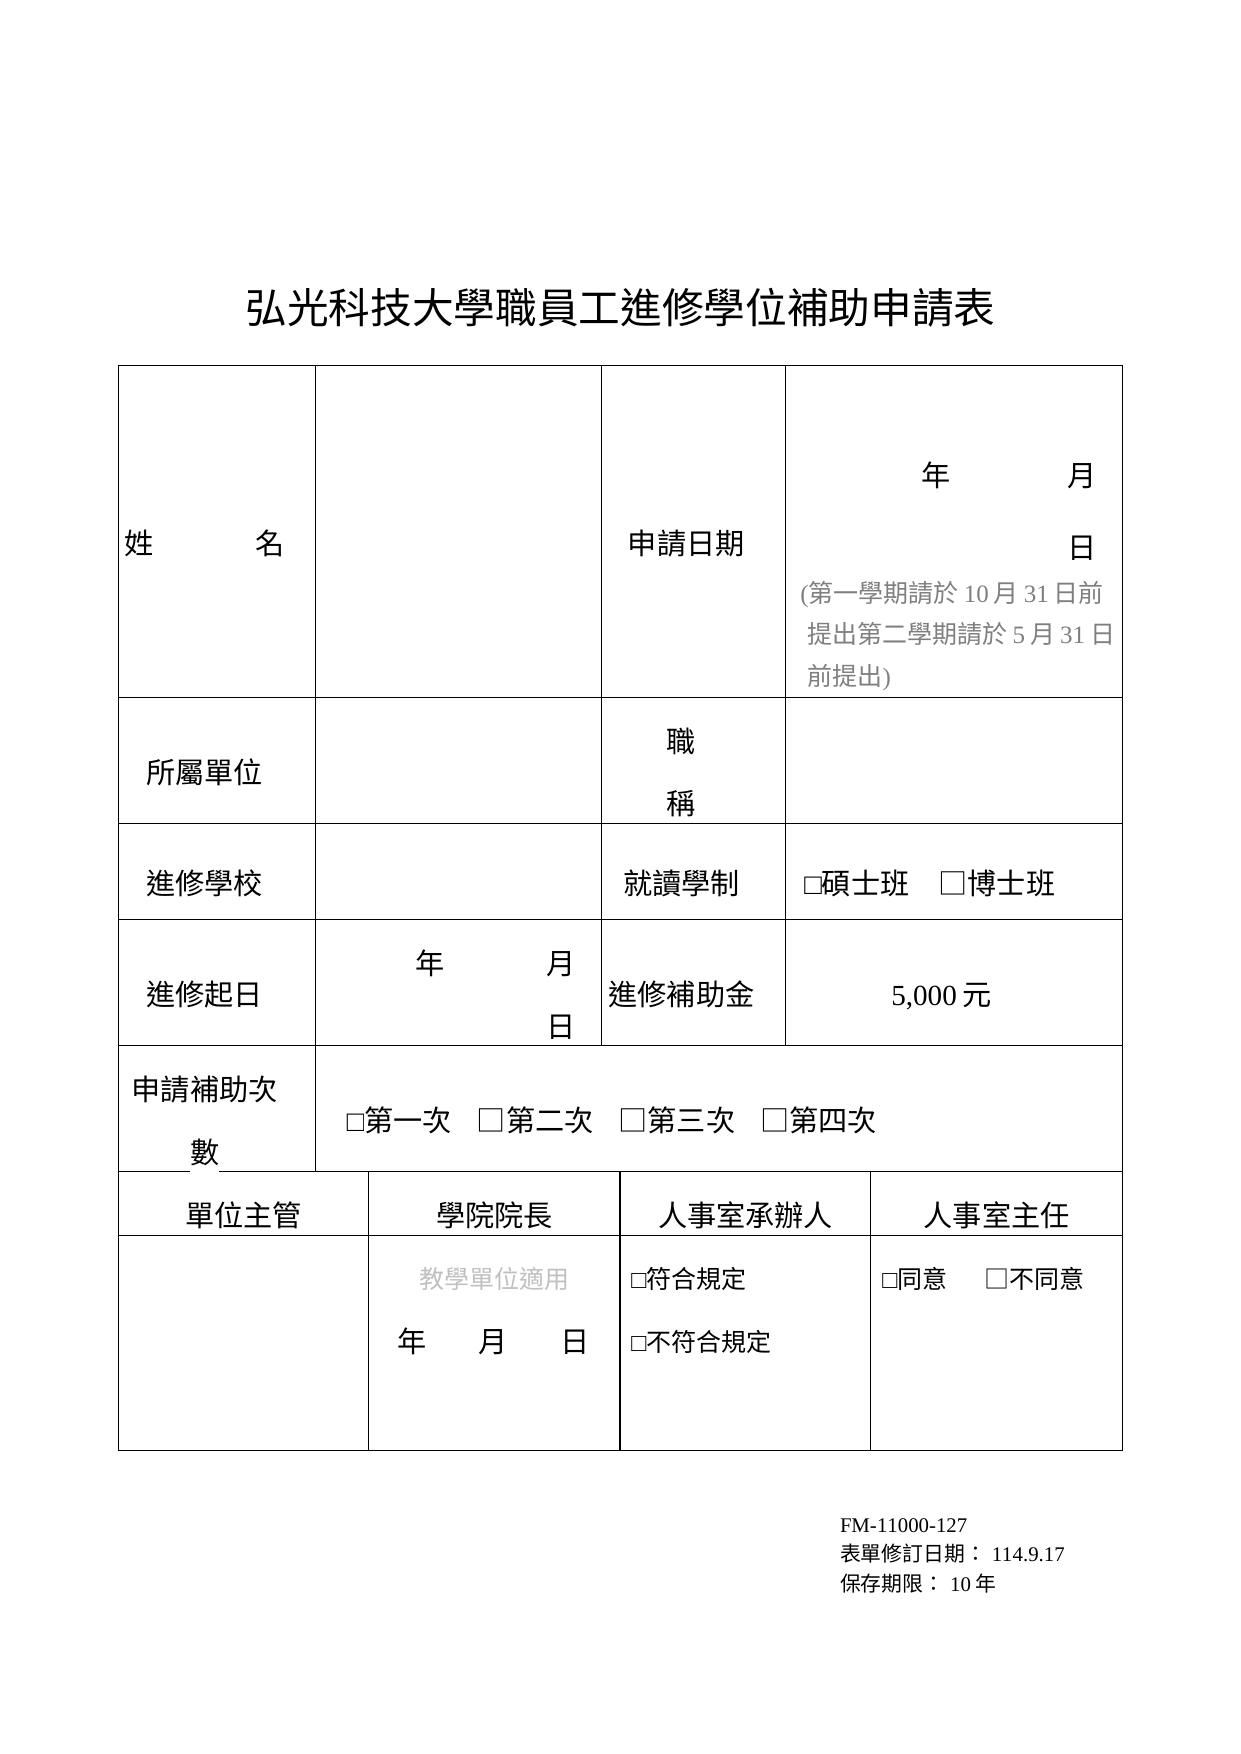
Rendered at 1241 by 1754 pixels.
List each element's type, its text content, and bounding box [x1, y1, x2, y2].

table_cell [119, 1236, 368, 1450]
table_cell 人事室承辦人 [621, 1172, 870, 1235]
table_cell 職 稱 [602, 698, 785, 823]
table_cell 教學單位適用 年 月 日 [369, 1236, 619, 1450]
table_cell [316, 824, 601, 919]
table_cell 進修起日 [119, 920, 315, 1045]
table_cell 所屬單位 [119, 698, 315, 823]
table_cell 進修學校 [119, 824, 315, 919]
table_cell 單位主管 [119, 1172, 368, 1235]
table_cell 申請補助次數 [119, 1046, 315, 1171]
table_cell □第一次 □第二次 □第三次 □第四次 [316, 1046, 1122, 1171]
table_header 姓 名 [119, 366, 315, 697]
table_header [316, 366, 601, 697]
table_cell [316, 698, 601, 823]
table_cell 人事室主任 [871, 1172, 1122, 1235]
text 弘光科技大學職員工進修學位補助申請表 [118, 264, 1122, 326]
table_cell 學院院長 [369, 1172, 619, 1235]
table_cell □符合規定 □不符合規定 [621, 1236, 870, 1450]
table_cell 就讀學制 [602, 824, 785, 919]
table_cell [786, 698, 1122, 823]
table_cell □碩士班 □博士班 [786, 824, 1122, 919]
table_cell 年 月 日 [316, 920, 601, 1045]
table_cell 5,000元 [786, 920, 1122, 1045]
table_header 申請日期 [602, 366, 785, 697]
table_cell □同意 □不同意 [871, 1236, 1122, 1450]
table_cell 進修補助金 [602, 920, 785, 1045]
table_header 年 月 日 (第一學期請於10月31日前提出第二學期請於5月31日前提出) [786, 366, 1122, 697]
